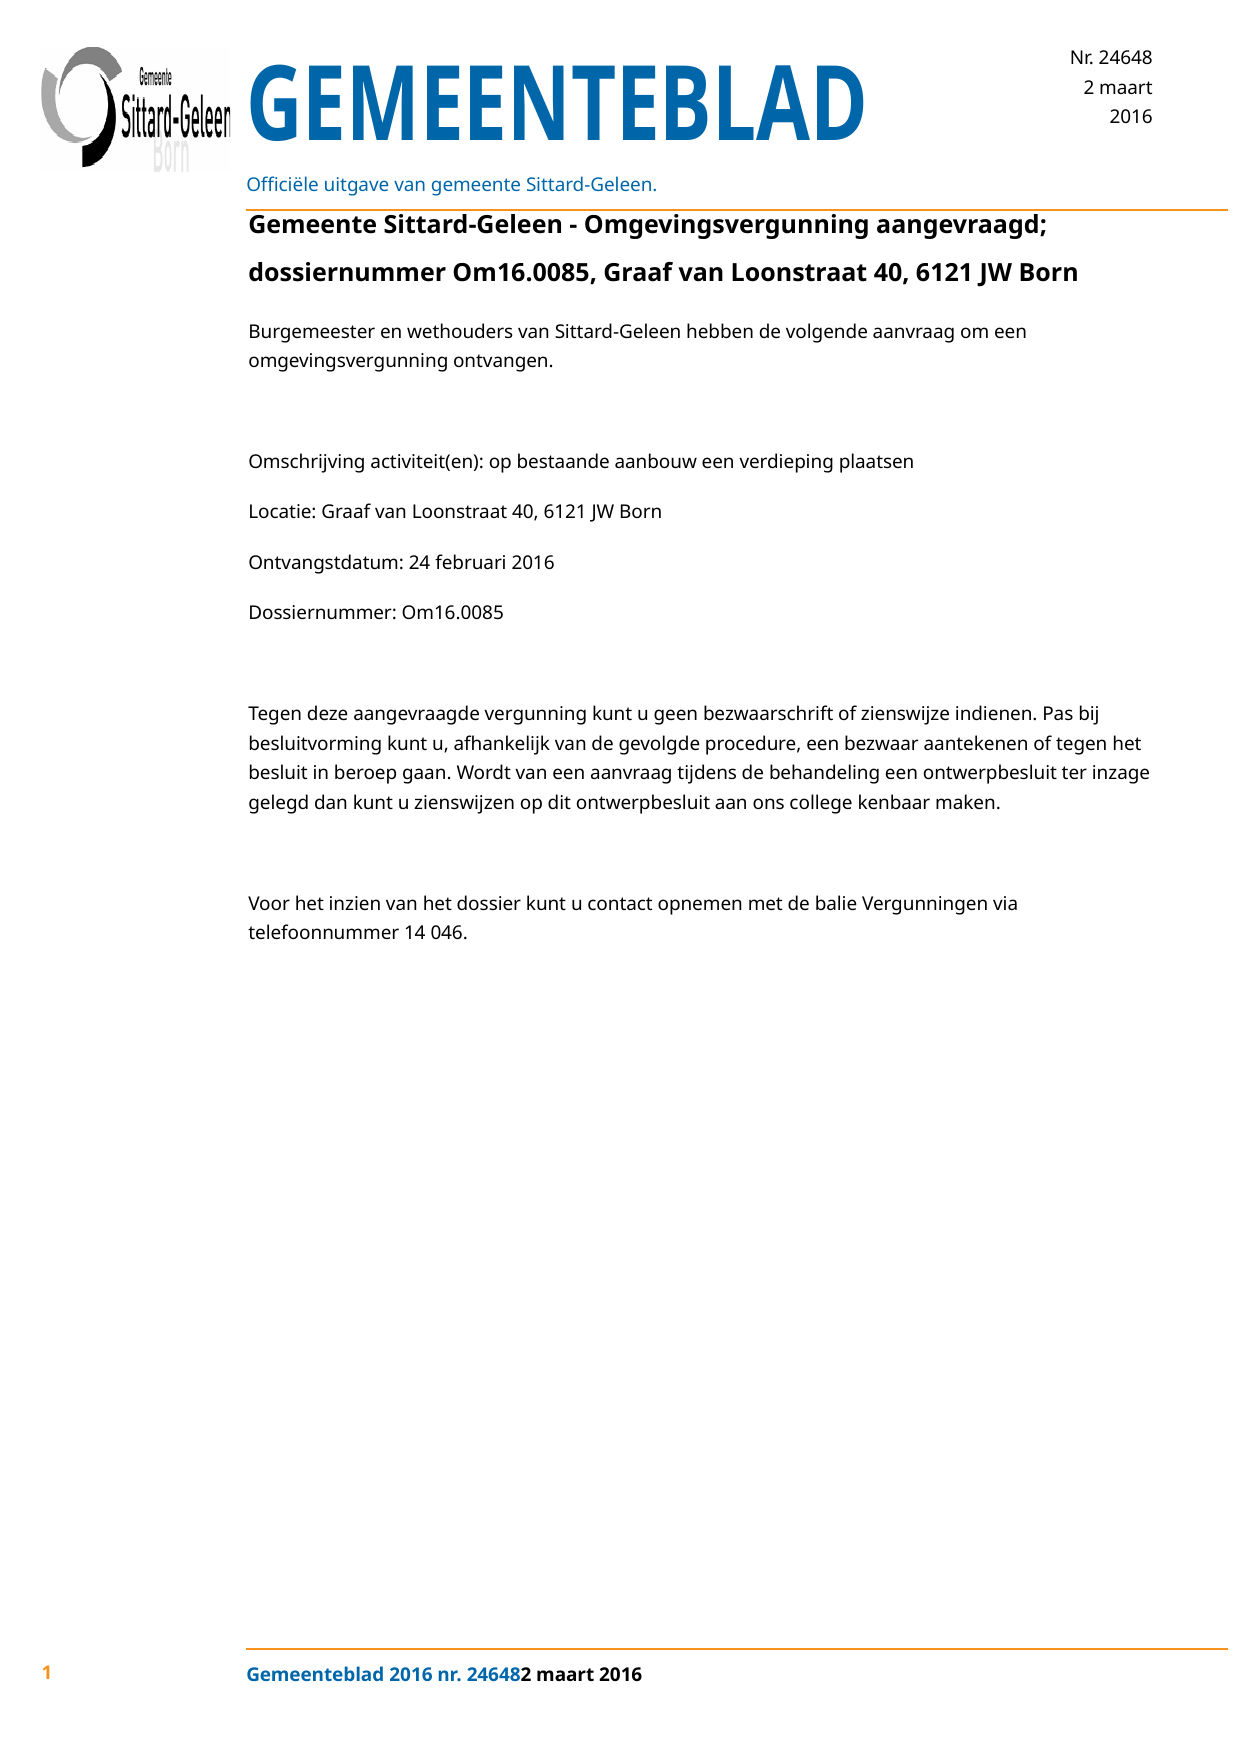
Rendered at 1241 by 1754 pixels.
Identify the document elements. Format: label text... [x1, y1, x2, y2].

text Omschrijving activiteit(en): op bestaande aanbouw een verdieping plaatsen [248, 448, 1152, 474]
text Gemeente Sittard-Geleen - Omgevingsvergunning aangevraagd; dossiernummer Om16.0085, Graaf van Loonstraat 40, 6121 JW Born [248, 211, 1152, 288]
picture [41, 47, 231, 172]
text Locatie: Graaf van Loonstraat 40, 6121 JW Born [248, 499, 1152, 524]
text Dossiernummer: Om16.0085 [248, 599, 1152, 625]
text Burgemeester en wethouders van Sittard-Geleen hebben de volgende aanvraag om een omgevingsvergunning ontvangen. [248, 318, 1152, 373]
text Tegen deze aangevraagde vergunning kunt u geen bezwaarschrift of zienswijze indienen. Pas bij besluitvorming kunt u, afhankelijk van de gevolgde procedure, een bezwaar aantekenen of tegen het besluit in beroep gaan. Wordt van een aanvraag tijdens de behandeling een ontwerpbesluit ter inzage gelegd dan kunt u zienswijzen op dit ontwerpbesluit aan ons college kenbaar maken. [248, 700, 1152, 815]
text Voor het inzien van het dossier kunt u contact opnemen met de balie Vergunningen via telefoonnummer 14 046. [248, 890, 1152, 945]
text Ontvangstdatum: 24 februari 2016 [248, 549, 1152, 575]
